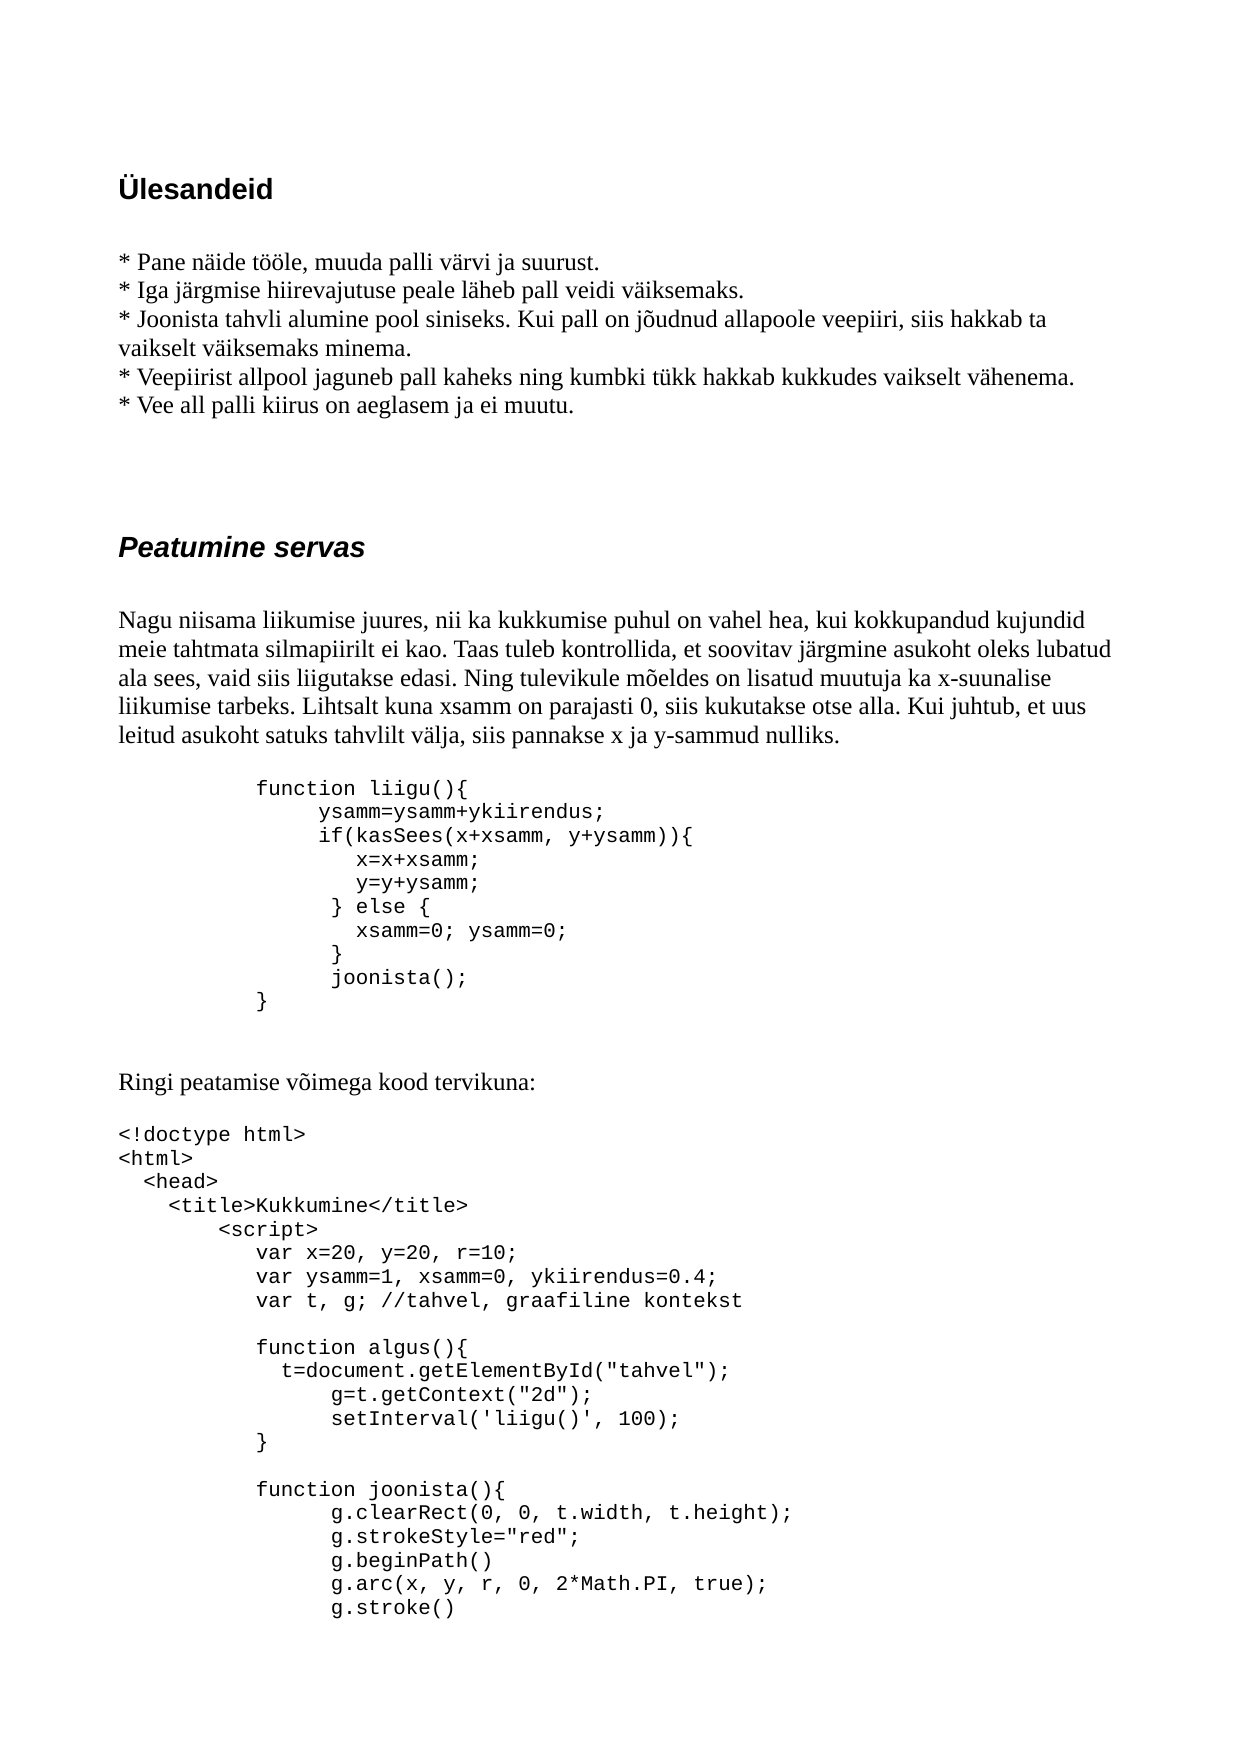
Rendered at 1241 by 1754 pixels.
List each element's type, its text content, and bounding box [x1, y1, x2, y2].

text g.arc(x, y, r, 0, 2*Math.PI, true); [118, 1573, 1122, 1597]
text } [118, 991, 1122, 1014]
text x=x+xsamm; [118, 849, 1122, 872]
text * Joonista tahvli alumine pool siniseks. Kui pall on jõudnud allapoole veepiiri, siis hakkab ta vaikselt väiksemaks minema. [118, 304, 1122, 362]
text g.strokeStyle="red"; [118, 1526, 1122, 1550]
text } [118, 1431, 1122, 1455]
text Ringi peatamise võimega kood tervikuna: [118, 1067, 1122, 1095]
text var ysamm=1, xsamm=0, ykiirendus=0.4; [118, 1266, 1122, 1289]
text y=y+ysamm; [118, 872, 1122, 896]
text <script> [118, 1219, 1122, 1242]
text setInterval('liigu()', 100); [118, 1408, 1122, 1431]
text function joonista(){ [118, 1479, 1122, 1502]
text <head> [118, 1171, 1122, 1195]
text var x=20, y=20, r=10; [118, 1242, 1122, 1266]
text g.beginPath() [118, 1550, 1122, 1573]
text joonista(); [118, 967, 1122, 991]
text if(kasSees(x+xsamm, y+ysamm)){ [118, 825, 1122, 849]
text Nagu niisama liikumise juures, nii ka kukkumise puhul on vahel hea, kui kokkupandud kujundid meie tahtmata silmapiirilt ei kao. Taas tuleb kontrollida, et soovitav järgmine asukoht oleks lubatud ala sees, vaid siis liigutakse edasi. Ning tulevikule mõeldes on lisatud muutuja ka x-suunalise liikumise tarbeks. Lihtsalt kuna xsamm on parajasti 0, siis kukutakse otse alla. Kui juhtub, et uus leitud asukoht satuks tahvlilt välja, siis pannakse x ja y-sammud nulliks. [118, 605, 1122, 749]
text } else { [118, 896, 1122, 919]
text * Pane näide tööle, muuda palli värvi ja suurust. [118, 247, 1122, 275]
text ysamm=ysamm+ykiirendus; [118, 801, 1122, 825]
text g.clearRect(0, 0, t.width, t.height); [118, 1502, 1122, 1526]
subtitle Peatumine servas [118, 530, 1122, 564]
text t=document.getElementById("tahvel"); [118, 1361, 1122, 1384]
text g=t.getContext("2d"); [118, 1384, 1122, 1408]
text * Iga järgmise hiirevajutuse peale läheb pall veidi väiksemaks. [118, 275, 1122, 304]
text * Veepiirist allpool jaguneb pall kaheks ning kumbki tükk hakkab kukkudes vaikselt vähenema. [118, 362, 1122, 390]
text g.stroke() [118, 1597, 1122, 1621]
text function algus(){ [118, 1337, 1122, 1361]
text function liigu(){ [118, 778, 1122, 801]
text <!doctype html> [118, 1124, 1122, 1148]
subtitle Ülesandeid [118, 172, 1122, 205]
text * Vee all palli kiirus on aeglasem ja ei muutu. [118, 390, 1122, 419]
text <title>Kukkumine</title> [118, 1195, 1122, 1219]
text var t, g; //tahvel, graafiline kontekst [118, 1289, 1122, 1313]
text } [118, 943, 1122, 967]
text xsamm=0; ysamm=0; [118, 919, 1122, 943]
text <html> [118, 1148, 1122, 1171]
